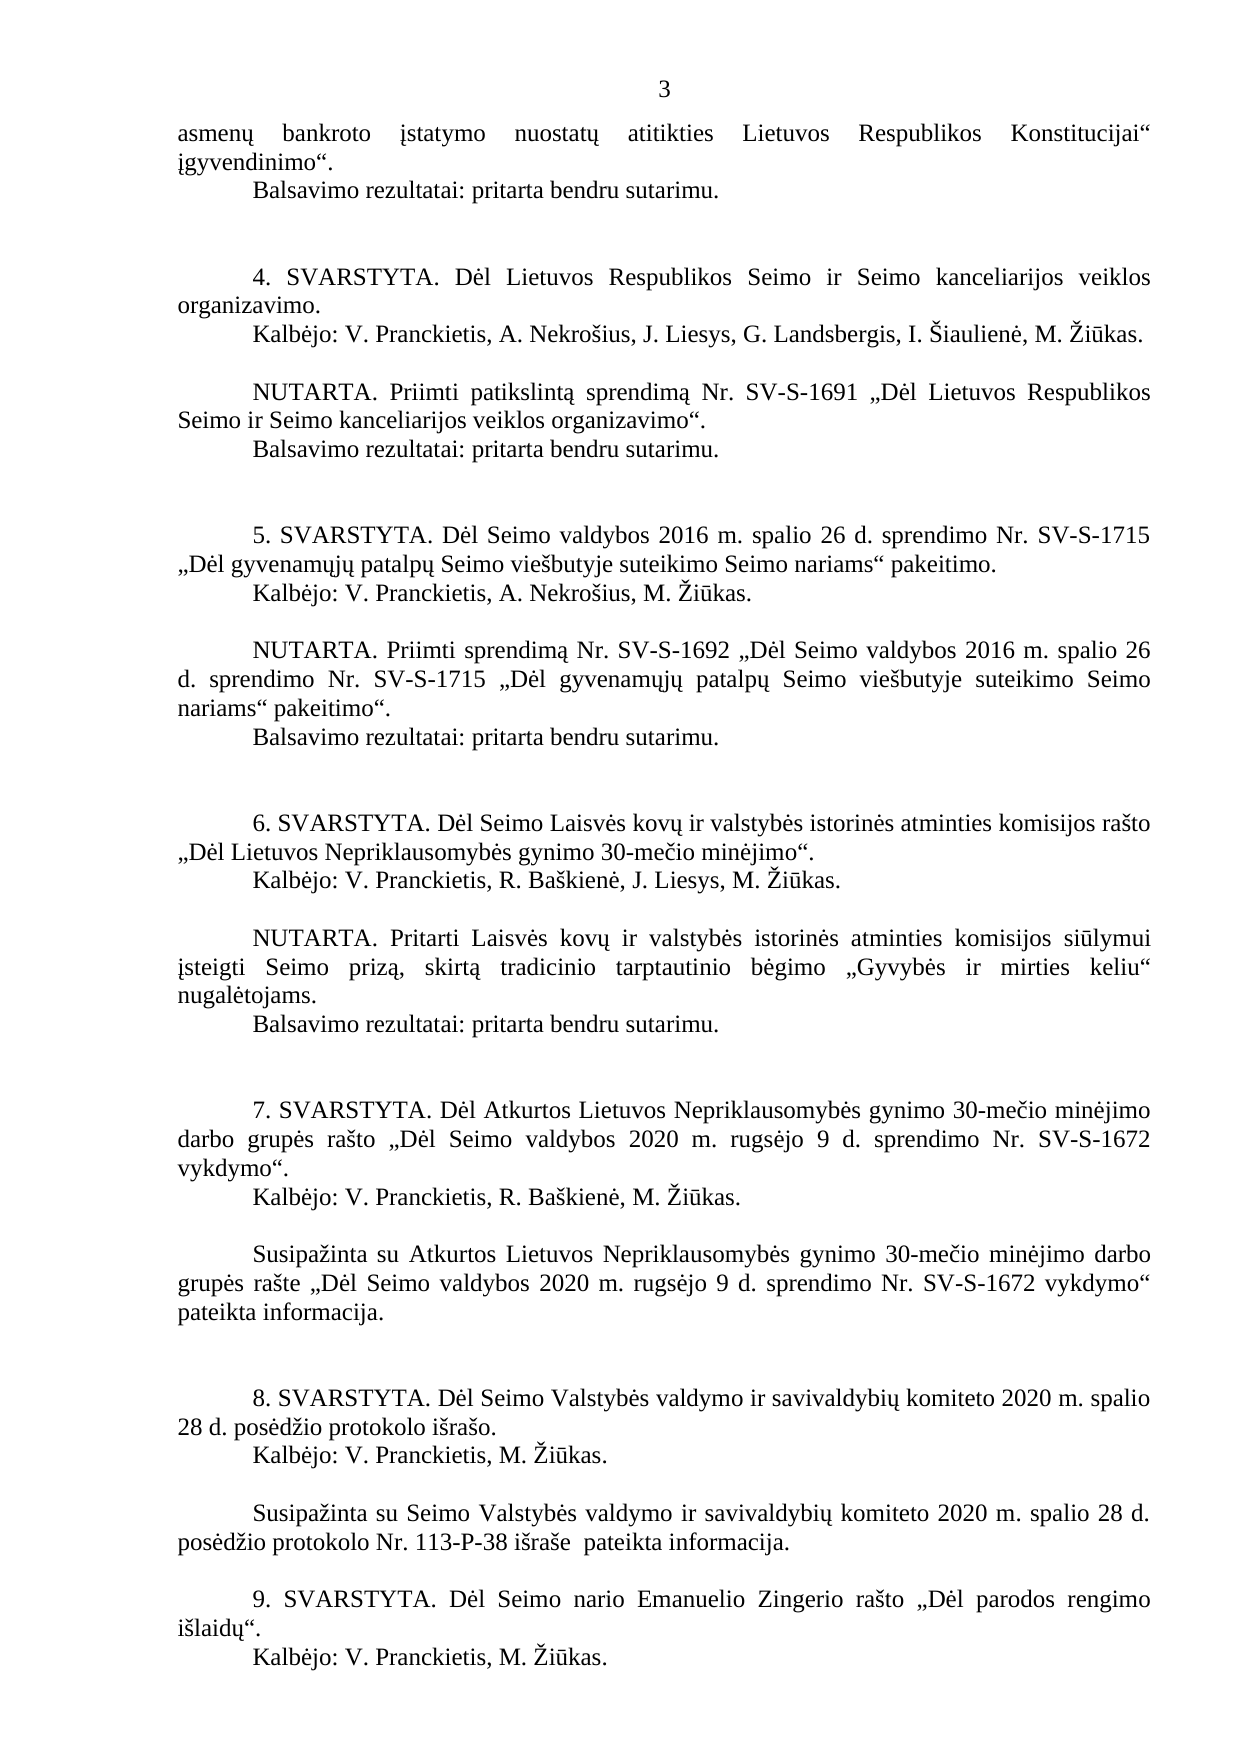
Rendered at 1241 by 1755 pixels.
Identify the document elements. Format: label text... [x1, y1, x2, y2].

text 6. SVARSTYTA. Dėl Seimo Laisvės kovų ir valstybės istorinės atminties komisijos rašto „Dėl Lietuvos Nepriklausomybės gynimo 30-mečio minėjimo“. [177, 808, 1152, 866]
text Balsavimo rezultatai: pritarta bendru sutarimu. [177, 434, 1152, 463]
text 8. SVARSTYTA. Dėl Seimo Valstybės valdymo ir savivaldybių komiteto 2020 m. spalio 28 d. posėdžio protokolo išrašo. [177, 1383, 1152, 1441]
text NUTARTA. Priimti patikslintą sprendimą Nr. SV-S-1691 „Dėl Lietuvos Respublikos Seimo ir Seimo kanceliarijos veiklos organizavimo“. [177, 377, 1152, 434]
text 5. SVARSTYTA. Dėl Seimo valdybos 2016 m. spalio 26 d. sprendimo Nr. SV-S-1715 „Dėl gyvenamųjų patalpų Seimo viešbutyje suteikimo Seimo nariams“ pakeitimo. [177, 521, 1152, 578]
text Kalbėjo: V. Pranckietis, R. Baškienė, M. Žiūkas. [177, 1182, 1152, 1211]
text Kalbėjo: V. Pranckietis, A. Nekrošius, J. Liesys, G. Landsbergis, I. Šiaulienė, M. Žiūkas. [177, 319, 1152, 348]
text 4. SVARSTYTA. Dėl Lietuvos Respublikos Seimo ir Seimo kanceliarijos veiklos organizavimo. [177, 262, 1152, 319]
text Kalbėjo: V. Pranckietis, A. Nekrošius, M. Žiūkas. [177, 578, 1152, 607]
text Kalbėjo: V. Pranckietis, M. Žiūkas. [177, 1441, 1152, 1469]
text asmenų bankroto įstatymo nuostatų atitikties Lietuvos Respublikos Konstitucijai“ įgyvendinimo“. [177, 118, 1152, 176]
text 9. SVARSTYTA. Dėl Seimo nario Emanuelio Zingerio rašto „Dėl parodos rengimo išlaidų“. [177, 1584, 1152, 1642]
text Balsavimo rezultatai: pritarta bendru sutarimu. [177, 1009, 1152, 1038]
text Susipažinta su Atkurtos Lietuvos Nepriklausomybės gynimo 30-mečio minėjimo darbo grupės rašte „Dėl Seimo valdybos 2020 m. rugsėjo 9 d. sprendimo Nr. SV-S-1672 vykdymo“ pateikta informacija. [177, 1239, 1152, 1326]
text NUTARTA. Priimti sprendimą Nr. SV-S-1692 „Dėl Seimo valdybos 2016 m. spalio 26 d. sprendimo Nr. SV-S-1715 „Dėl gyvenamųjų patalpų Seimo viešbutyje suteikimo Seimo nariams“ pakeitimo“. [177, 636, 1152, 722]
text Susipažinta su Seimo Valstybės valdymo ir savivaldybių komiteto 2020 m. spalio 28 d. posėdžio protokolo Nr. 113-P-38 išraše pateikta informacija. [177, 1498, 1152, 1556]
text NUTARTA. Pritarti Laisvės kovų ir valstybės istorinės atminties komisijos siūlymui įsteigti Seimo prizą, skirtą tradicinio tarptautinio bėgimo „Gyvybės ir mirties keliu“ nugalėtojams. [177, 923, 1152, 1009]
text Kalbėjo: V. Pranckietis, M. Žiūkas. [177, 1642, 1152, 1671]
text Balsavimo rezultatai: pritarta bendru sutarimu. [177, 722, 1152, 751]
text Balsavimo rezultatai: pritarta bendru sutarimu. [177, 176, 1152, 204]
text 7. SVARSTYTA. Dėl Atkurtos Lietuvos Nepriklausomybės gynimo 30-mečio minėjimo darbo grupės rašto „Dėl Seimo valdybos 2020 m. rugsėjo 9 d. sprendimo Nr. SV-S-1672 vykdymo“. [177, 1096, 1152, 1182]
text Kalbėjo: V. Pranckietis, R. Baškienė, J. Liesys, M. Žiūkas. [177, 866, 1152, 894]
